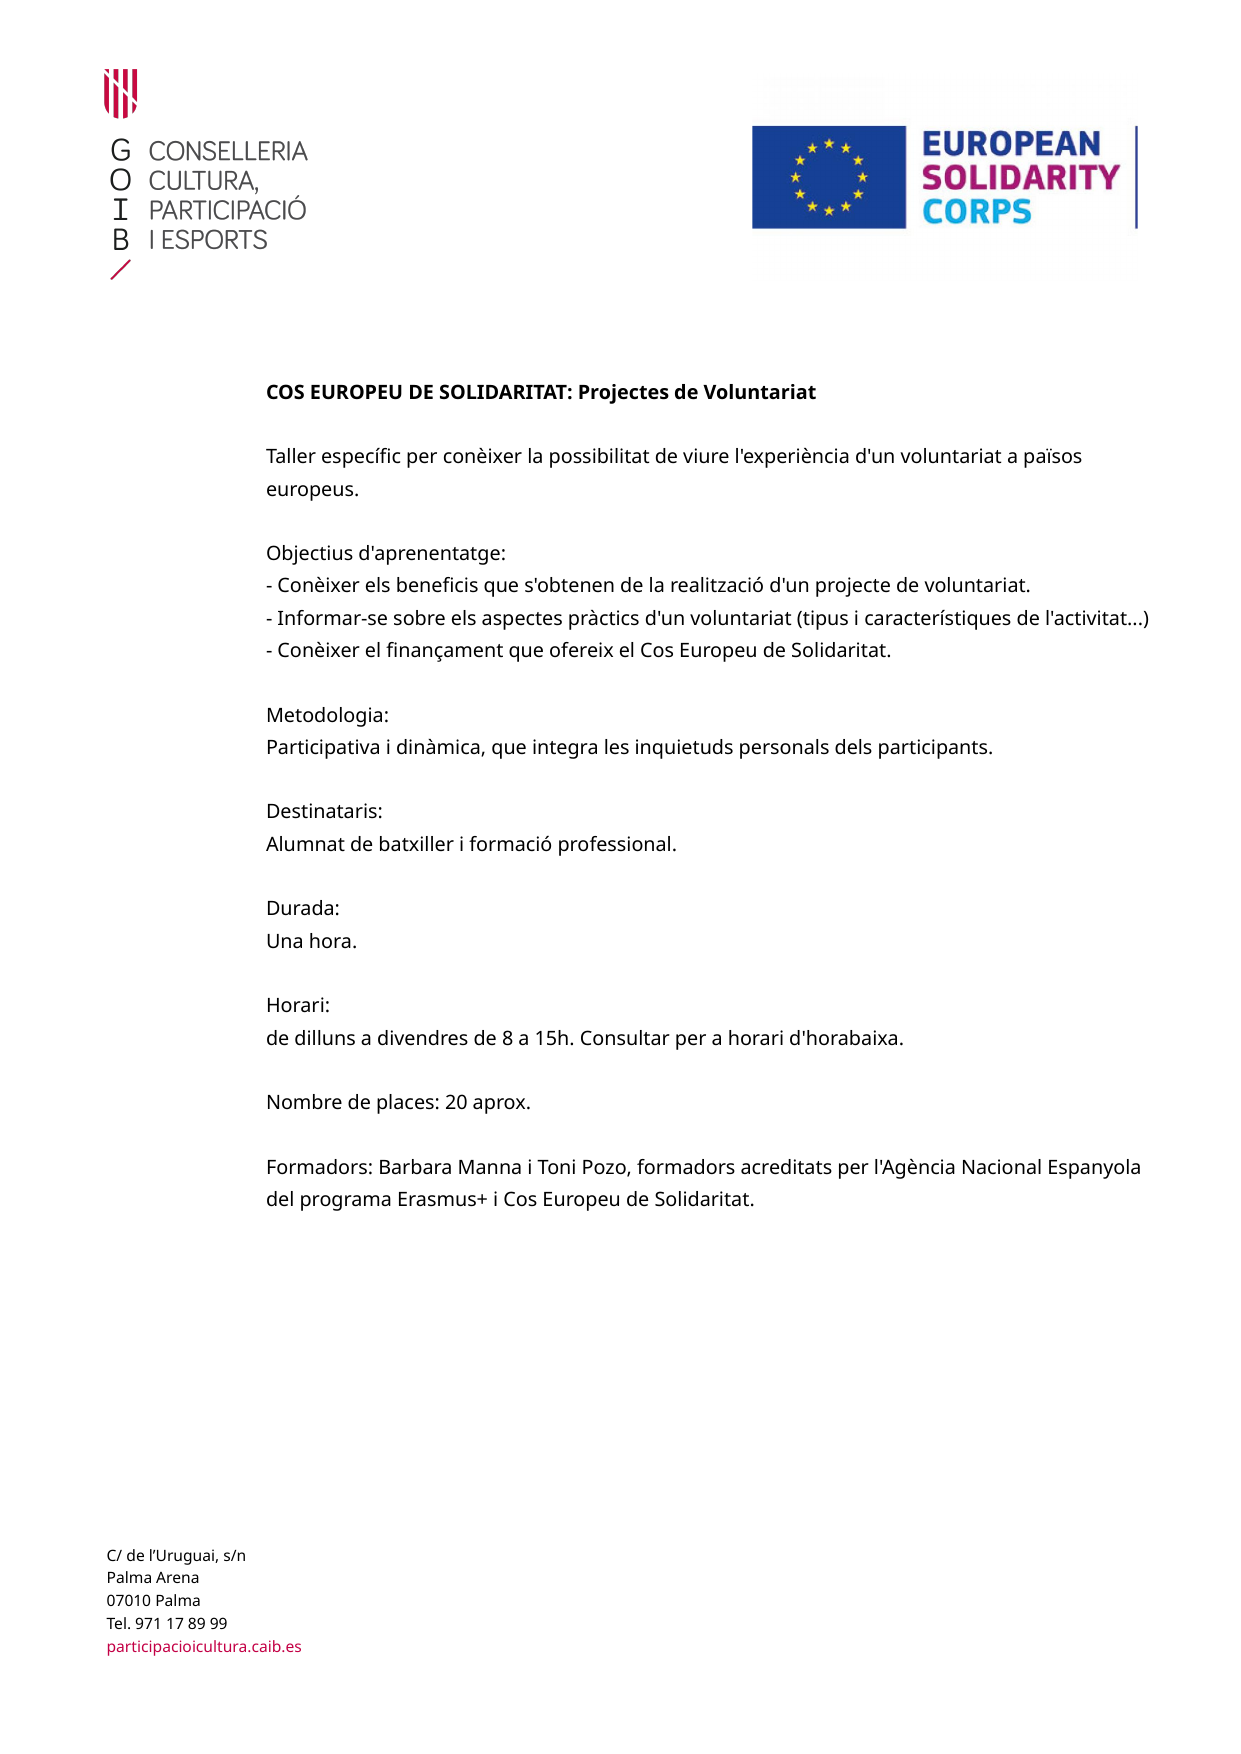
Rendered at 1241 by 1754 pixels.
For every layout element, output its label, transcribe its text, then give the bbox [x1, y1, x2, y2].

text - Conèixer el finançament que ofereix el Cos Europeu de Solidaritat. [266, 636, 1152, 663]
text Objectius d'aprenentatge: [266, 539, 1152, 566]
text Metodologia: [266, 701, 1152, 728]
text Taller específic per conèixer la possibilitat de viure l'experiència d'un voluntariat a països europeus. [266, 442, 1152, 502]
text de dilluns a divendres de 8 a 15h. Consultar per a horari d'horabaixa. [266, 1024, 1152, 1051]
text COS EUROPEU DE SOLIDARITAT: Projectes de Voluntariat [266, 378, 1152, 405]
picture [752, 73, 1138, 281]
text Formadors: Barbara Manna i Toni Pozo, formadors acreditats per l'Agència Nacional Espanyola del programa Erasmus+ i Cos Europeu de Solidaritat. [266, 1153, 1152, 1212]
picture [83, 51, 399, 299]
text - Informar-se sobre els aspectes pràctics d'un voluntariat (tipus i característiques de l'activitat...) [266, 604, 1152, 631]
text Una hora. [266, 927, 1152, 954]
text Alumnat de batxiller i formació professional. [266, 830, 1152, 857]
text - Conèixer els beneficis que s'obtenen de la realització d'un projecte de voluntariat. [266, 572, 1152, 599]
text Participativa i dinàmica, que integra les inquietuds personals dels participants. [266, 733, 1152, 760]
text Nombre de places: 20 aprox. [266, 1088, 1152, 1115]
text Destinataris: [266, 798, 1152, 825]
text Horari: [266, 991, 1152, 1018]
text Durada: [266, 894, 1152, 922]
